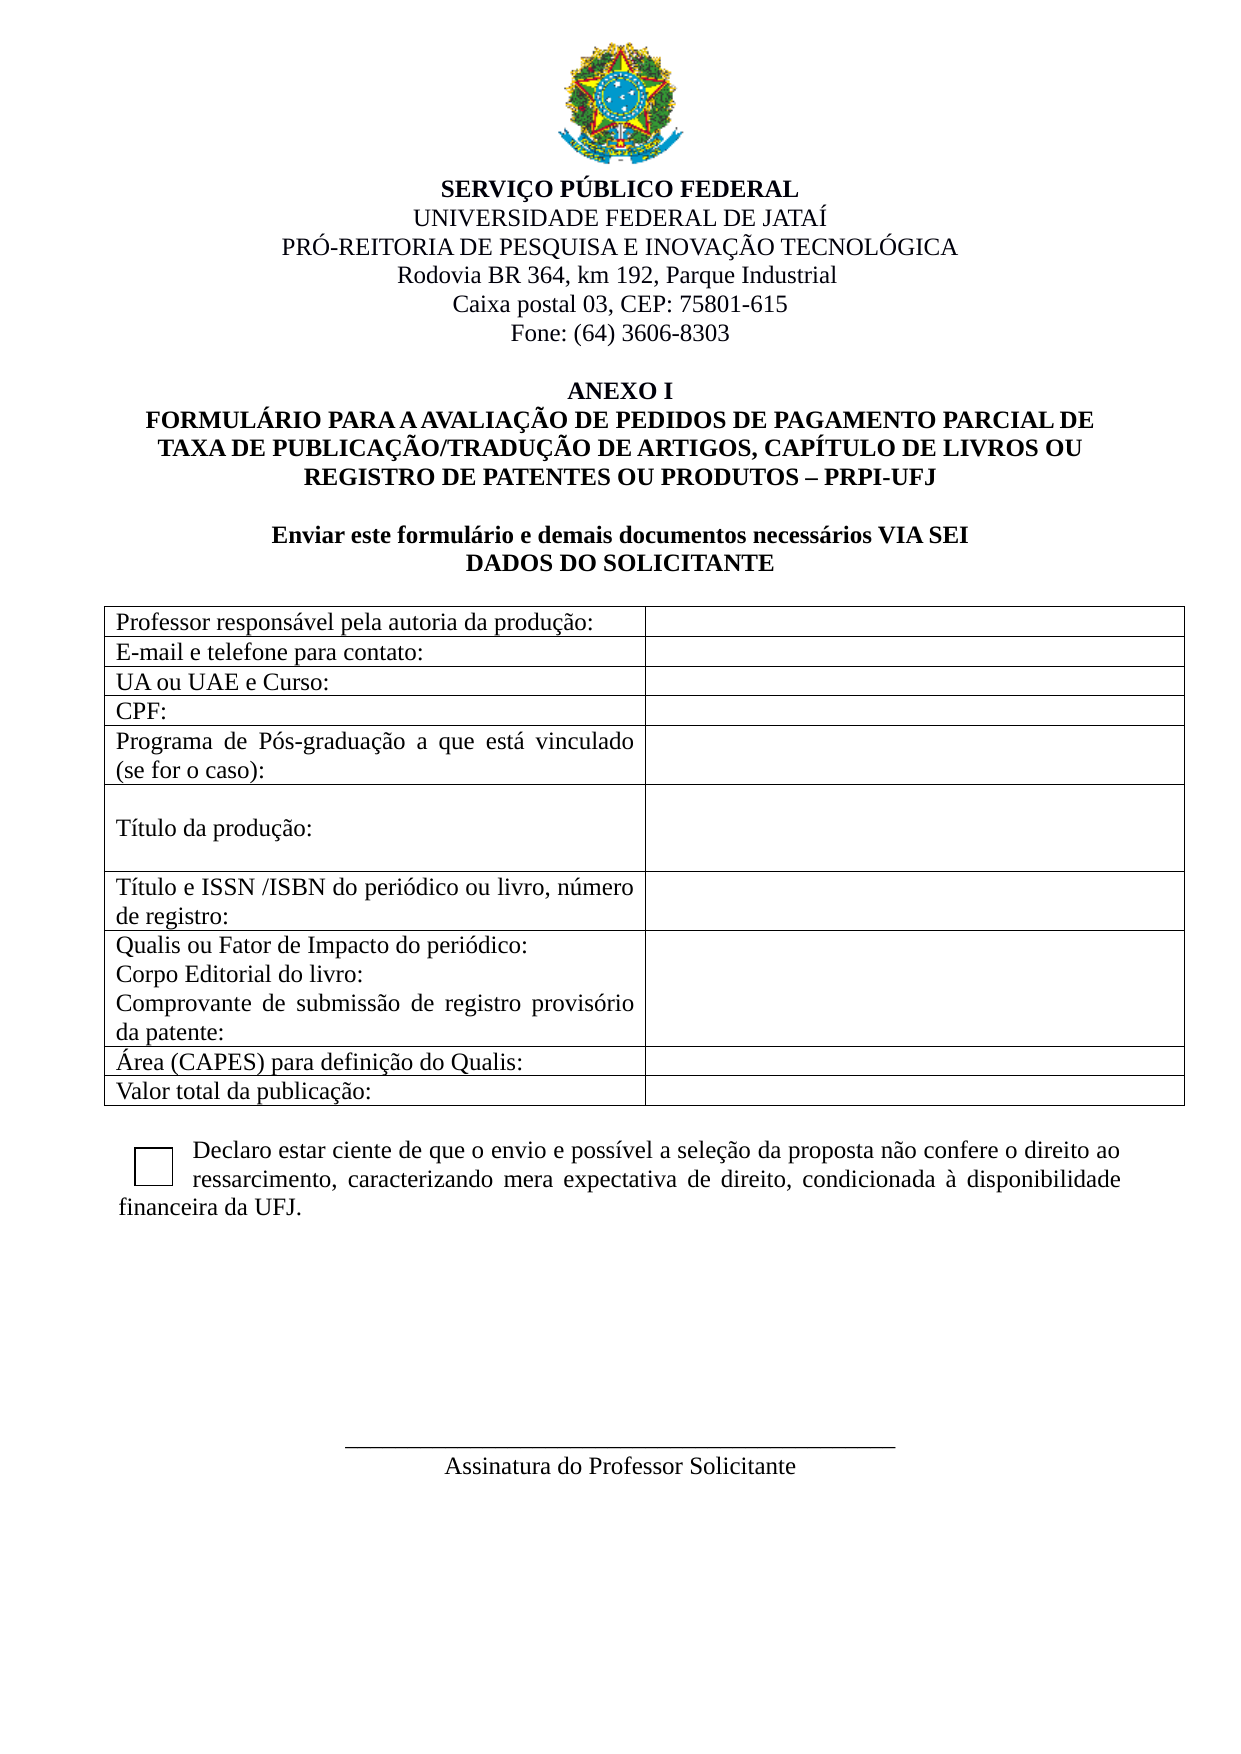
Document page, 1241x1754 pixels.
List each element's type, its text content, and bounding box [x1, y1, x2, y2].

text Assinatura do Professor Solicitante [118, 1451, 1122, 1480]
list ANEXO I [118, 376, 1122, 405]
table_cell [646, 637, 1184, 666]
table_cell [646, 785, 1184, 871]
text Declaro estar ciente de que o envio e possível a seleção da proposta não confere o direito ao ressarcimento, caracterizando mera expectativa de direito, condicionada à disponibilidade financeira da UFJ. [118, 1135, 1122, 1221]
table_cell Valor total da publicação: [105, 1076, 645, 1105]
table_header [646, 607, 1184, 636]
table_cell Título e ISSN /ISBN do periódico ou livro, número de registro: [105, 872, 645, 929]
picture [557, 41, 684, 167]
table_cell E-mail e telefone para contato: [105, 637, 645, 666]
table_cell [646, 696, 1184, 725]
table_cell Área (CAPES) para definição do Qualis: [105, 1047, 645, 1075]
table_cell CPF: [105, 696, 645, 725]
table_cell Qualis ou Fator de Impacto do periódico: Corpo Editorial do livro: Comprovante de submissão de registro provisório da patente: [105, 931, 645, 1046]
table_cell Título da produção: [105, 785, 645, 871]
table_cell [646, 1047, 1184, 1075]
text FORMULÁRIO PARA A AVALIAÇÃO DE PEDIDOS DE PAGAMENTO PARCIAL DE TAXA DE PUBLICAÇÃO/TRADUÇÃO DE ARTIGOS, CAPÍTULO DE LIVROS OU REGISTRO DE PATENTES OU PRODUTOS – PRPI-UFJ [118, 405, 1122, 491]
table_header Professor responsável pela autoria da produção: [105, 607, 645, 636]
text Enviar este formulário e demais documentos necessários VIA SEI [118, 520, 1122, 548]
table_cell Programa de Pós-graduação a que está vinculado (se for o caso): [105, 726, 645, 784]
table_cell [646, 931, 1184, 1046]
table_cell UA ou UAE e Curso: [105, 667, 645, 695]
table_cell [646, 726, 1184, 784]
table_cell [646, 1076, 1184, 1105]
text DADOS DO SOLICITANTE [118, 548, 1122, 577]
table_cell [646, 667, 1184, 695]
table_cell [646, 872, 1184, 929]
text ____________________________________________ [118, 1422, 1122, 1451]
